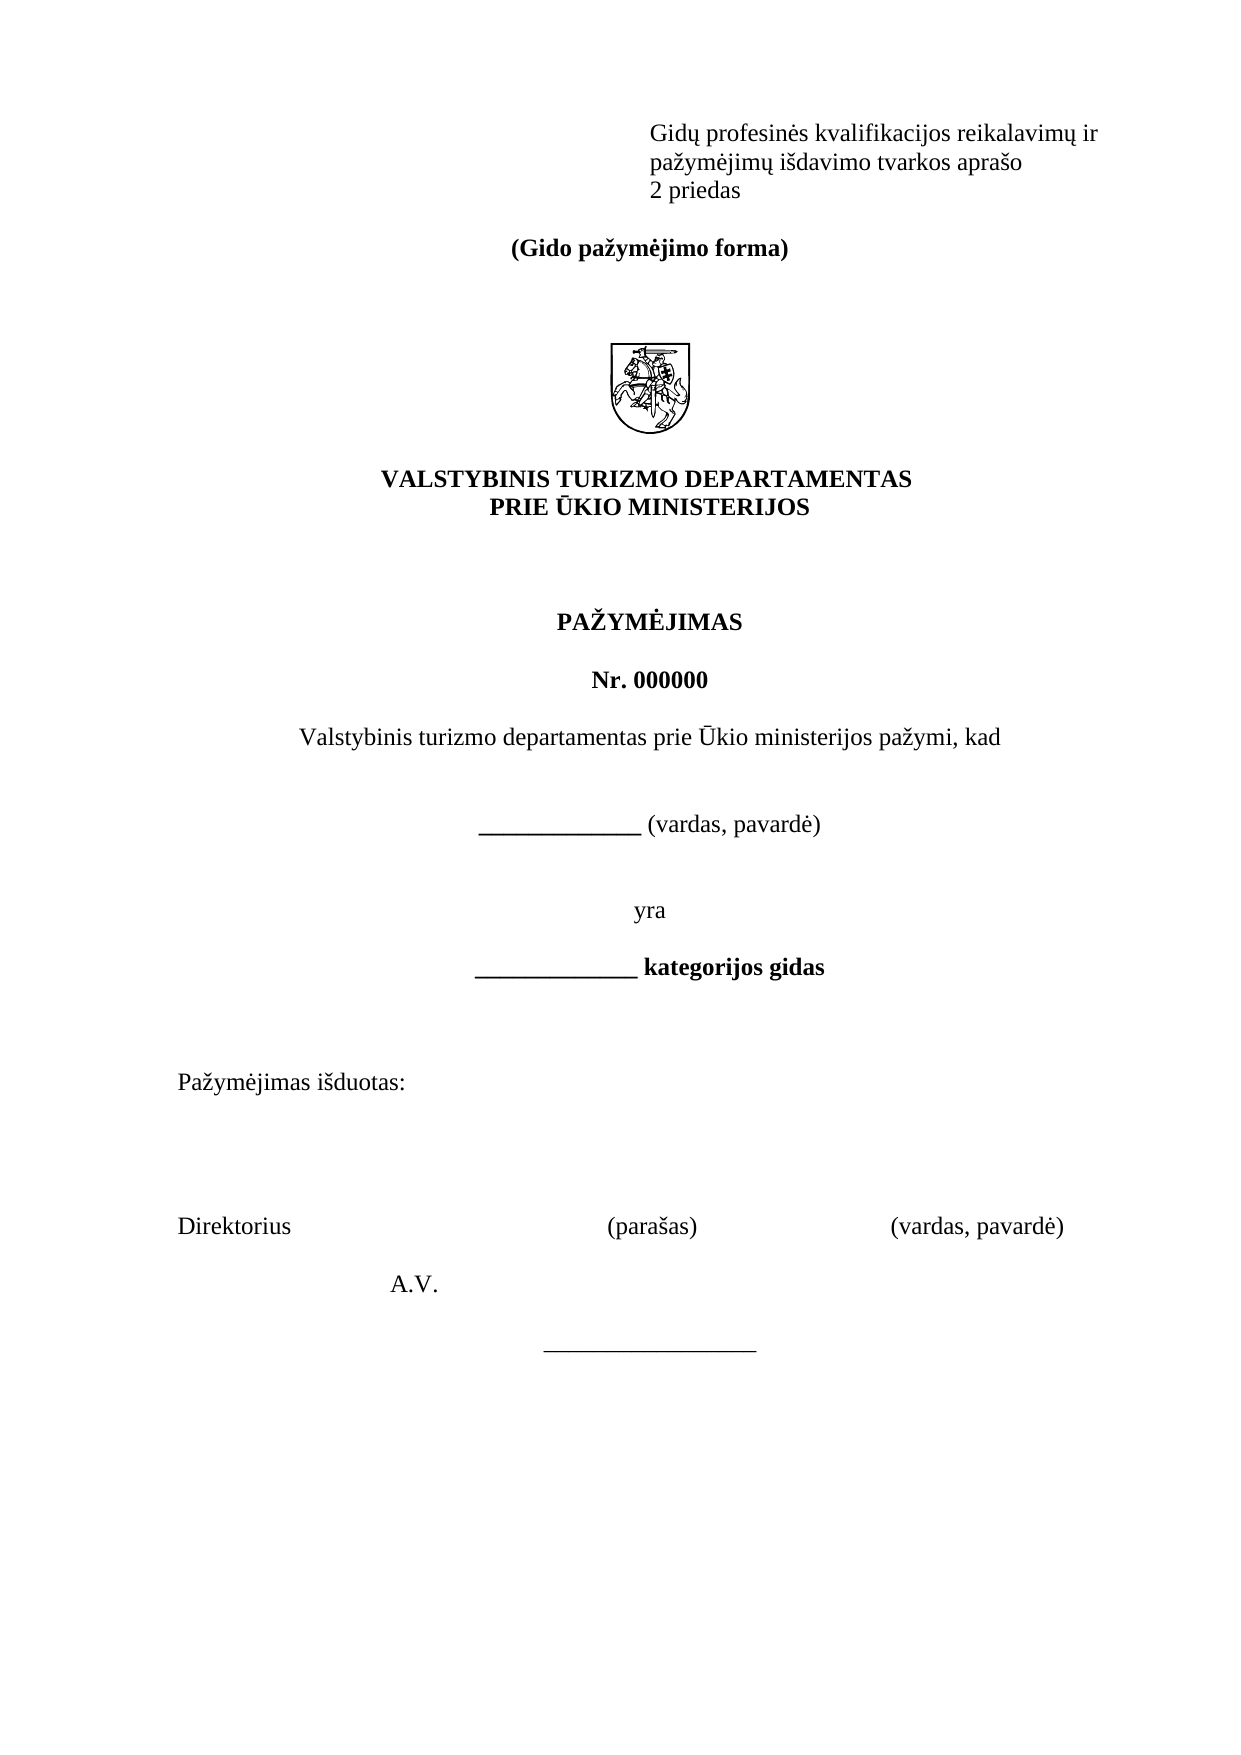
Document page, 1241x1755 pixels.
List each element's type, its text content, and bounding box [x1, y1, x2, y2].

text Gidų profesinės kvalifikacijos reikalavimų ir [649, 118, 1122, 147]
text pažymėjimų išdavimo tvarkos aprašo [649, 147, 1122, 176]
text VALSTYBINIS TURIZMO DEPARTAMENTAS [177, 464, 1122, 492]
text _____________ (vardas, pavardė) [177, 809, 1122, 837]
text (herbas) [177, 319, 1122, 435]
text Pažymėjimas išduotas: [177, 1067, 1122, 1096]
text _____________ kategorijos gidas [177, 952, 1122, 981]
text _________________ [177, 1326, 1122, 1355]
text PRIE ŪKIO MINISTERIJOS [177, 492, 1122, 521]
text Direktorius (parašas) (vardas, pavardė) [177, 1211, 1122, 1240]
text Pažymėjimas [177, 607, 1122, 636]
text A.V. [390, 1269, 1122, 1297]
text Nr. 000000 [177, 665, 1122, 694]
text (Gido pažymėjimo forma) [177, 233, 1122, 262]
text 2 priedas [649, 176, 1122, 204]
text yra [177, 895, 1122, 924]
text Valstybinis turizmo departamentas prie Ūkio ministerijos pažymi, kad [177, 722, 1122, 751]
